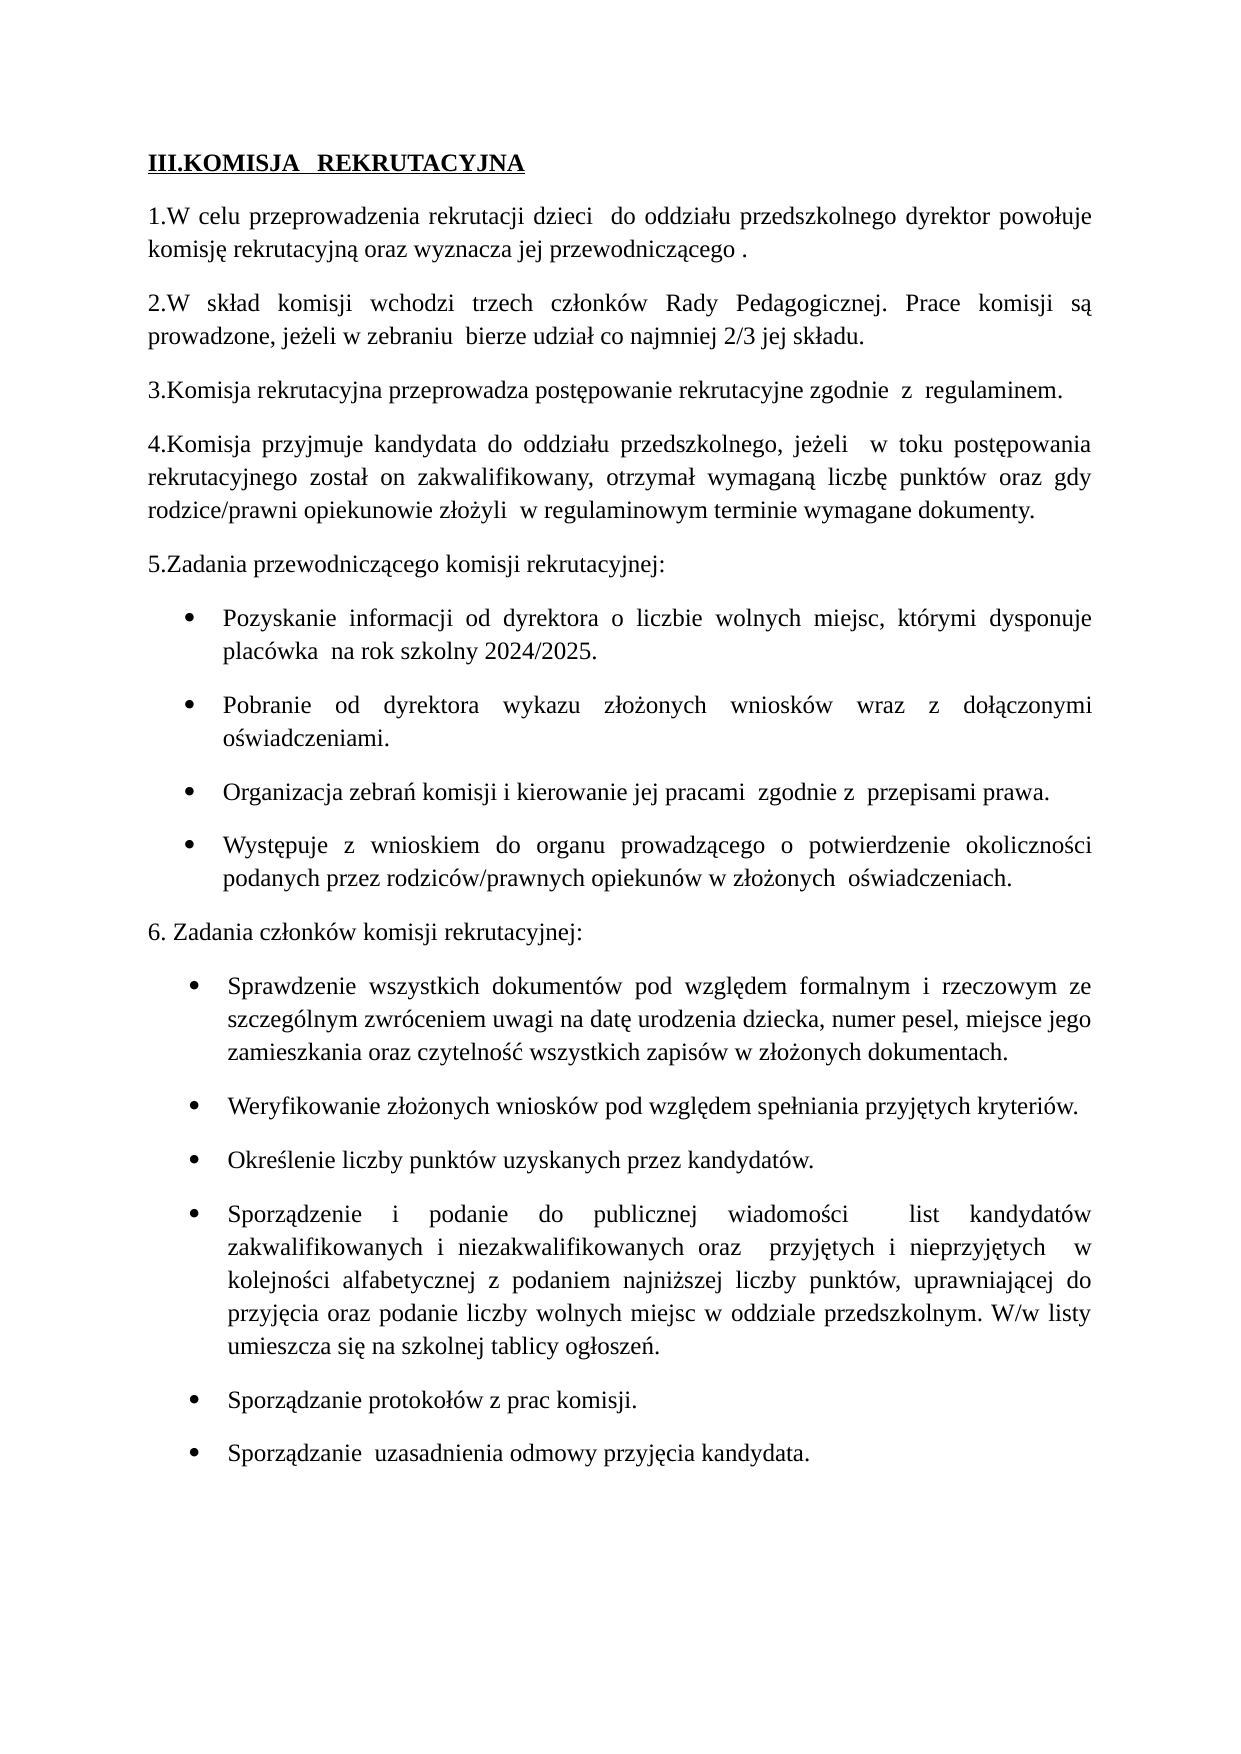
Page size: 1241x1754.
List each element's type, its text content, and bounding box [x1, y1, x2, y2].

list Pozyskanie informacji od dyrektora o liczbie wolnych miejsc, którymi dysponuje placówka na rok szkolny 2024/2025. [185, 603, 1093, 664]
list Weryfikowanie złożonych wniosków pod względem spełniania przyjętych kryteriów. [190, 1091, 1093, 1120]
list Sporządzanie protokołów z prac komisji. [190, 1385, 1093, 1413]
list Określenie liczby punktów uzyskanych przez kandydatów. [190, 1145, 1093, 1174]
list Sprawdzenie wszystkich dokumentów pod względem formalnym i rzeczowym ze szczególnym zwróceniem uwagi na datę urodzenia dziecka, numer pesel, miejsce jego zamieszkania oraz czytelność wszystkich zapisów w złożonych dokumentach. [190, 971, 1093, 1066]
text 5.Zadania przewodniczącego komisji rekrutacyjnej: [148, 549, 1093, 578]
list Sporządzenie i podanie do publicznej wiadomości list kandydatów zakwalifikowanych i niezakwalifikowanych oraz przyjętych i nieprzyjętych w kolejności alfabetycznej z podaniem najniższej liczby punktów, uprawniającej do przyjęcia oraz podanie liczby wolnych miejsc w oddziale przedszkolnym. W/w listy umieszcza się na szkolnej tablicy ogłoszeń. [190, 1199, 1093, 1359]
text 1.W celu przeprowadzenia rekrutacji dzieci do oddziału przedszkolnego dyrektor powołuje komisję rekrutacyjną oraz wyznacza jej przewodniczącego . [148, 201, 1093, 263]
text III.KOMISJA REKRUTACYJNA [148, 148, 1093, 176]
text 4.Komisja przyjmuje kandydata do oddziału przedszkolnego, jeżeli w toku postępowania rekrutacyjnego został on zakwalifikowany, otrzymał wymaganą liczbę punktów oraz gdy rodzice/prawni opiekunowie złożyli w regulaminowym terminie wymagane dokumenty. [148, 429, 1093, 524]
text 2.W skład komisji wchodzi trzech członków Rady Pedagogicznej. Prace komisji są prowadzone, jeżeli w zebraniu bierze udział co najmniej 2/3 jej składu. [148, 288, 1093, 350]
list Organizacja zebrań komisji i kierowanie jej pracami zgodnie z przepisami prawa. [185, 777, 1093, 805]
list Sporządzanie uzasadnienia odmowy przyjęcia kandydata. [190, 1438, 1093, 1467]
list Występuje z wnioskiem do organu prowadzącego o potwierdzenie okoliczności podanych przez rodziców/prawnych opiekunów w złożonych oświadczeniach. [185, 830, 1093, 892]
list Pobranie od dyrektora wykazu złożonych wniosków wraz z dołączonymi oświadczeniami. [185, 690, 1093, 751]
text 6. Zadania członków komisji rekrutacyjnej: [148, 917, 1093, 946]
text 3.Komisja rekrutacyjna przeprowadza postępowanie rekrutacyjne zgodnie z regulaminem. [148, 375, 1093, 404]
